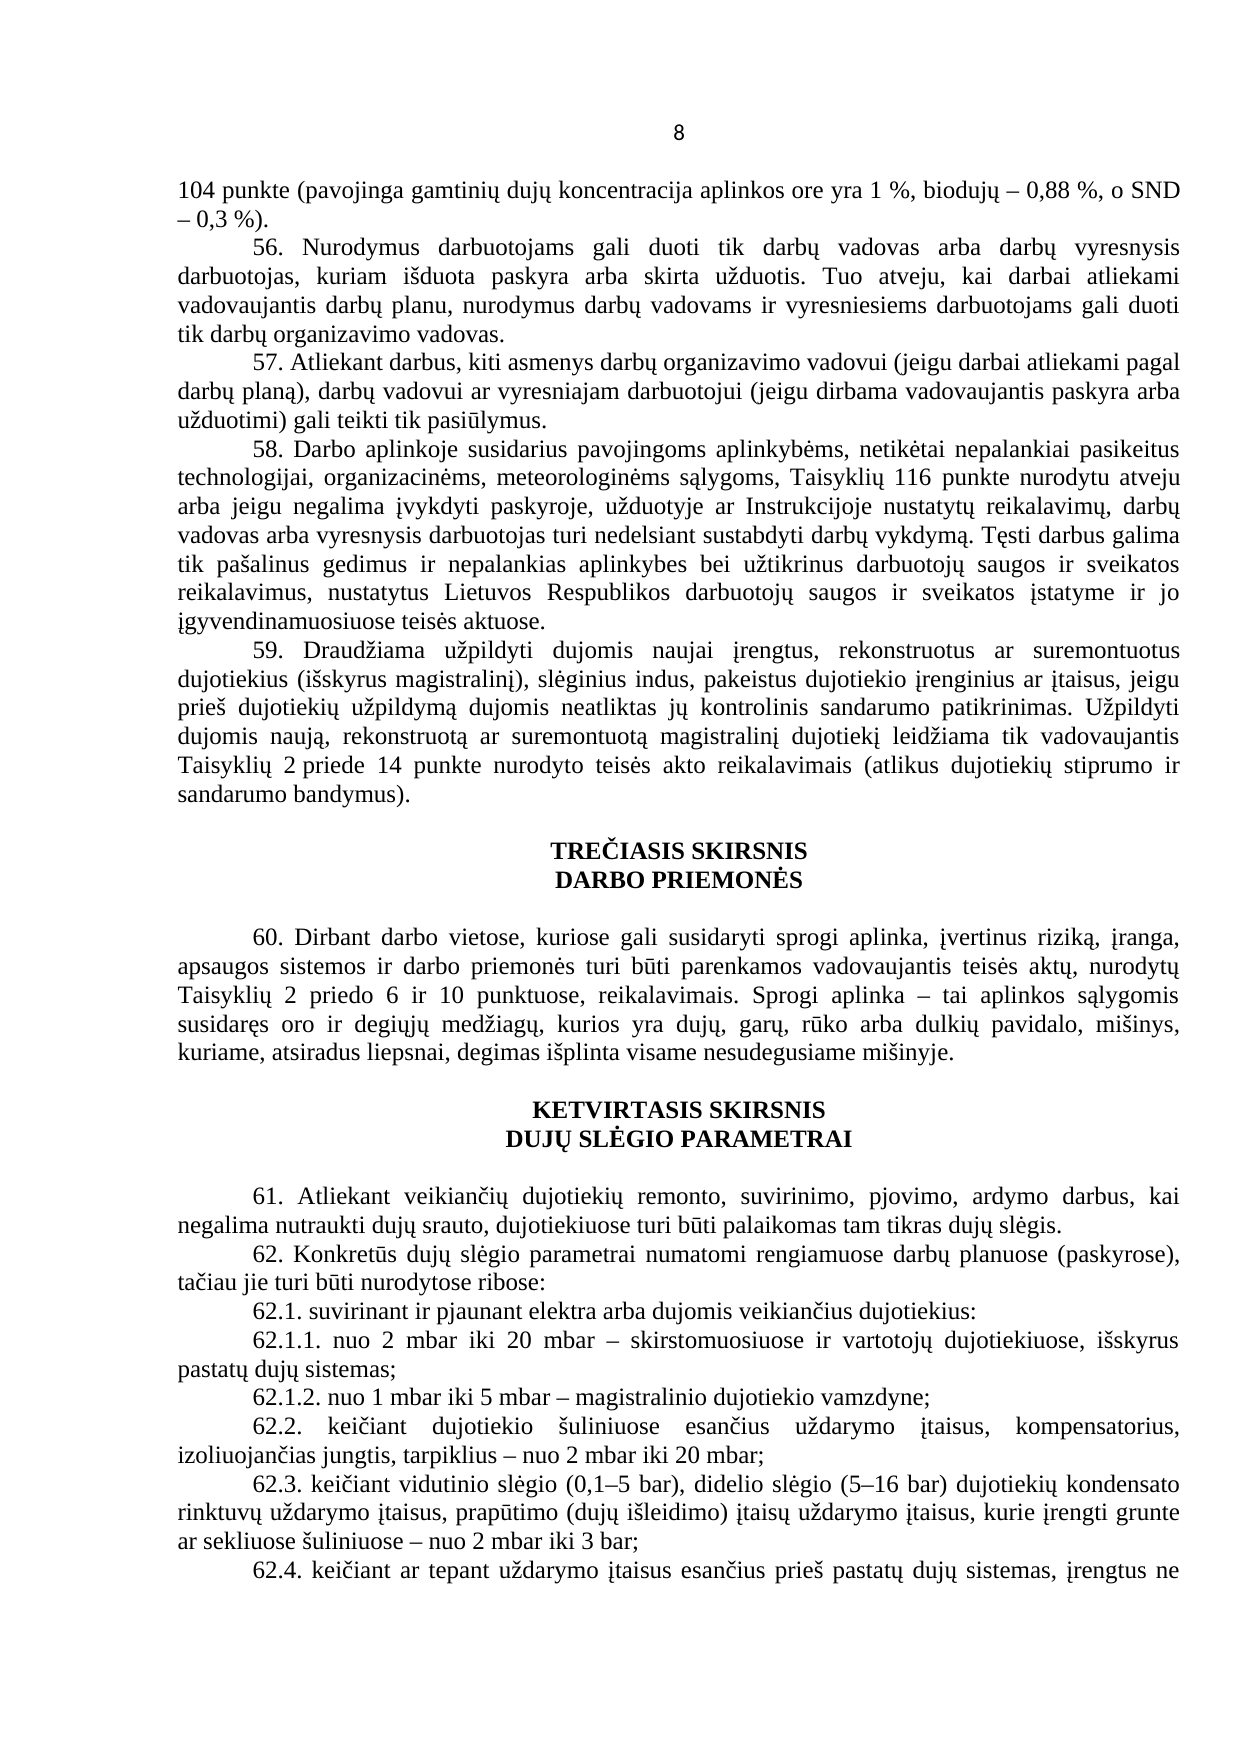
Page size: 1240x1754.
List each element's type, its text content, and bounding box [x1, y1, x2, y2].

text TREČIASIS SKIRSNIS [177, 836, 1181, 865]
text 58. Darbo aplinkoje susidarius pavojingoms aplinkybėms, netikėtai nepalankiai pasikeitus technologijai, organizacinėms, meteorologinėms sąlygoms, Taisyklių 116 punkte nurodytu atveju arba jeigu negalima įvykdyti paskyroje, užduotyje ar Instrukcijoje nustatytų reikalavimų, darbų vadovas arba vyresnysis darbuotojas turi nedelsiant sustabdyti darbų vykdymą. Tęsti darbus galima tik pašalinus gedimus ir nepalankias aplinkybes bei užtikrinus darbuotojų saugos ir sveikatos reikalavimus, nustatytus Lietuvos Respublikos darbuotojų saugos ir sveikatos įstatyme ir jo įgyvendinamuosiuose teisės aktuose. [177, 434, 1181, 635]
text 62.1. suvirinant ir pjaunant elektra arba dujomis veikiančius dujotiekius: [177, 1296, 1181, 1325]
text KETVIRTASIS SKIRSNIS [177, 1095, 1181, 1124]
text 62.2. keičiant dujotiekio šuliniuose esančius uždarymo įtaisus, kompensatorius, izoliuojančias jungtis, tarpiklius – nuo 2 mbar iki 20 mbar; [177, 1411, 1181, 1469]
text 62.1.1. nuo 2 mbar iki 20 mbar – skirstomuosiuose ir vartotojų dujotiekiuose, išskyrus pastatų dujų sistemas; [177, 1325, 1181, 1382]
text 61. Atliekant veikiančių dujotiekių remonto, suvirinimo, pjovimo, ardymo darbus, kai negalima nutraukti dujų srauto, dujotiekiuose turi būti palaikomas tam tikras dujų slėgis. [177, 1181, 1181, 1239]
text 62.3. keičiant vidutinio slėgio (0,1–5 bar), didelio slėgio (5–16 bar) dujotiekių kondensato rinktuvų uždarymo įtaisus, prapūtimo (dujų išleidimo) įtaisų uždarymo įtaisus, kurie įrengti grunte ar sekliuose šuliniuose – nuo 2 mbar iki 3 bar; [177, 1469, 1181, 1555]
text 56. Nurodymus darbuotojams gali duoti tik darbų vadovas arba darbų vyresnysis darbuotojas, kuriam išduota paskyra arba skirta užduotis. Tuo atveju, kai darbai atliekami vadovaujantis darbų planu, nurodymus darbų vadovams ir vyresniesiems darbuotojams gali duoti tik darbų organizavimo vadovas. [177, 232, 1181, 347]
text 104 punkte (pavojinga gamtinių dujų koncentracija aplinkos ore yra 1 %, biodujų – 0,88 %, o SND – 0,3 %). [177, 175, 1181, 232]
text DUJŲ SLĖGIO PARAMETRAI [177, 1124, 1181, 1152]
text 62.4. keičiant ar tepant uždarymo įtaisus esančius prieš pastatų dujų sistemas, įrengtus ne [177, 1555, 1181, 1584]
text 59. Draudžiama užpildyti dujomis naujai įrengtus, rekonstruotus ar suremontuotus dujotiekius (išskyrus magistralinį), slėginius indus, pakeistus dujotiekio įrenginius ar įtaisus, jeigu prieš dujotiekių užpildymą dujomis neatliktas jų kontrolinis sandarumo patikrinimas. Užpildyti dujomis naują, rekonstruotą ar suremontuotą magistralinį dujotiekį leidžiama tik vadovaujantis Taisyklių 2 priede 14 punkte nurodyto teisės akto reikalavimais (atlikus dujotiekių stiprumo ir sandarumo bandymus). [177, 635, 1181, 807]
text 62. Konkretūs dujų slėgio parametrai numatomi rengiamuose darbų planuose (paskyrose), tačiau jie turi būti nurodytose ribose: [177, 1239, 1181, 1296]
text 57. Atliekant darbus, kiti asmenys darbų organizavimo vadovui (jeigu darbai atliekami pagal darbų planą), darbų vadovui ar vyresniajam darbuotojui (jeigu dirbama vadovaujantis paskyra arba užduotimi) gali teikti tik pasiūlymus. [177, 347, 1181, 434]
text 60. Dirbant darbo vietose, kuriose gali susidaryti sprogi aplinka, įvertinus riziką, įranga, apsaugos sistemos ir darbo priemonės turi būti parenkamos vadovaujantis teisės aktų, nurodytų Taisyklių 2 priedo 6 ir 10 punktuose, reikalavimais. Sprogi aplinka – tai aplinkos sąlygomis susidaręs oro ir degiųjų medžiagų, kurios yra dujų, garų, rūko arba dulkių pavidalo, mišinys, kuriame, atsiradus liepsnai, degimas išplinta visame nesudegusiame mišinyje. [177, 922, 1181, 1066]
text 62.1.2. nuo 1 mbar iki 5 mbar – magistralinio dujotiekio vamzdyne; [177, 1382, 1181, 1411]
text DARBO PRIEMONĖS [177, 865, 1181, 894]
